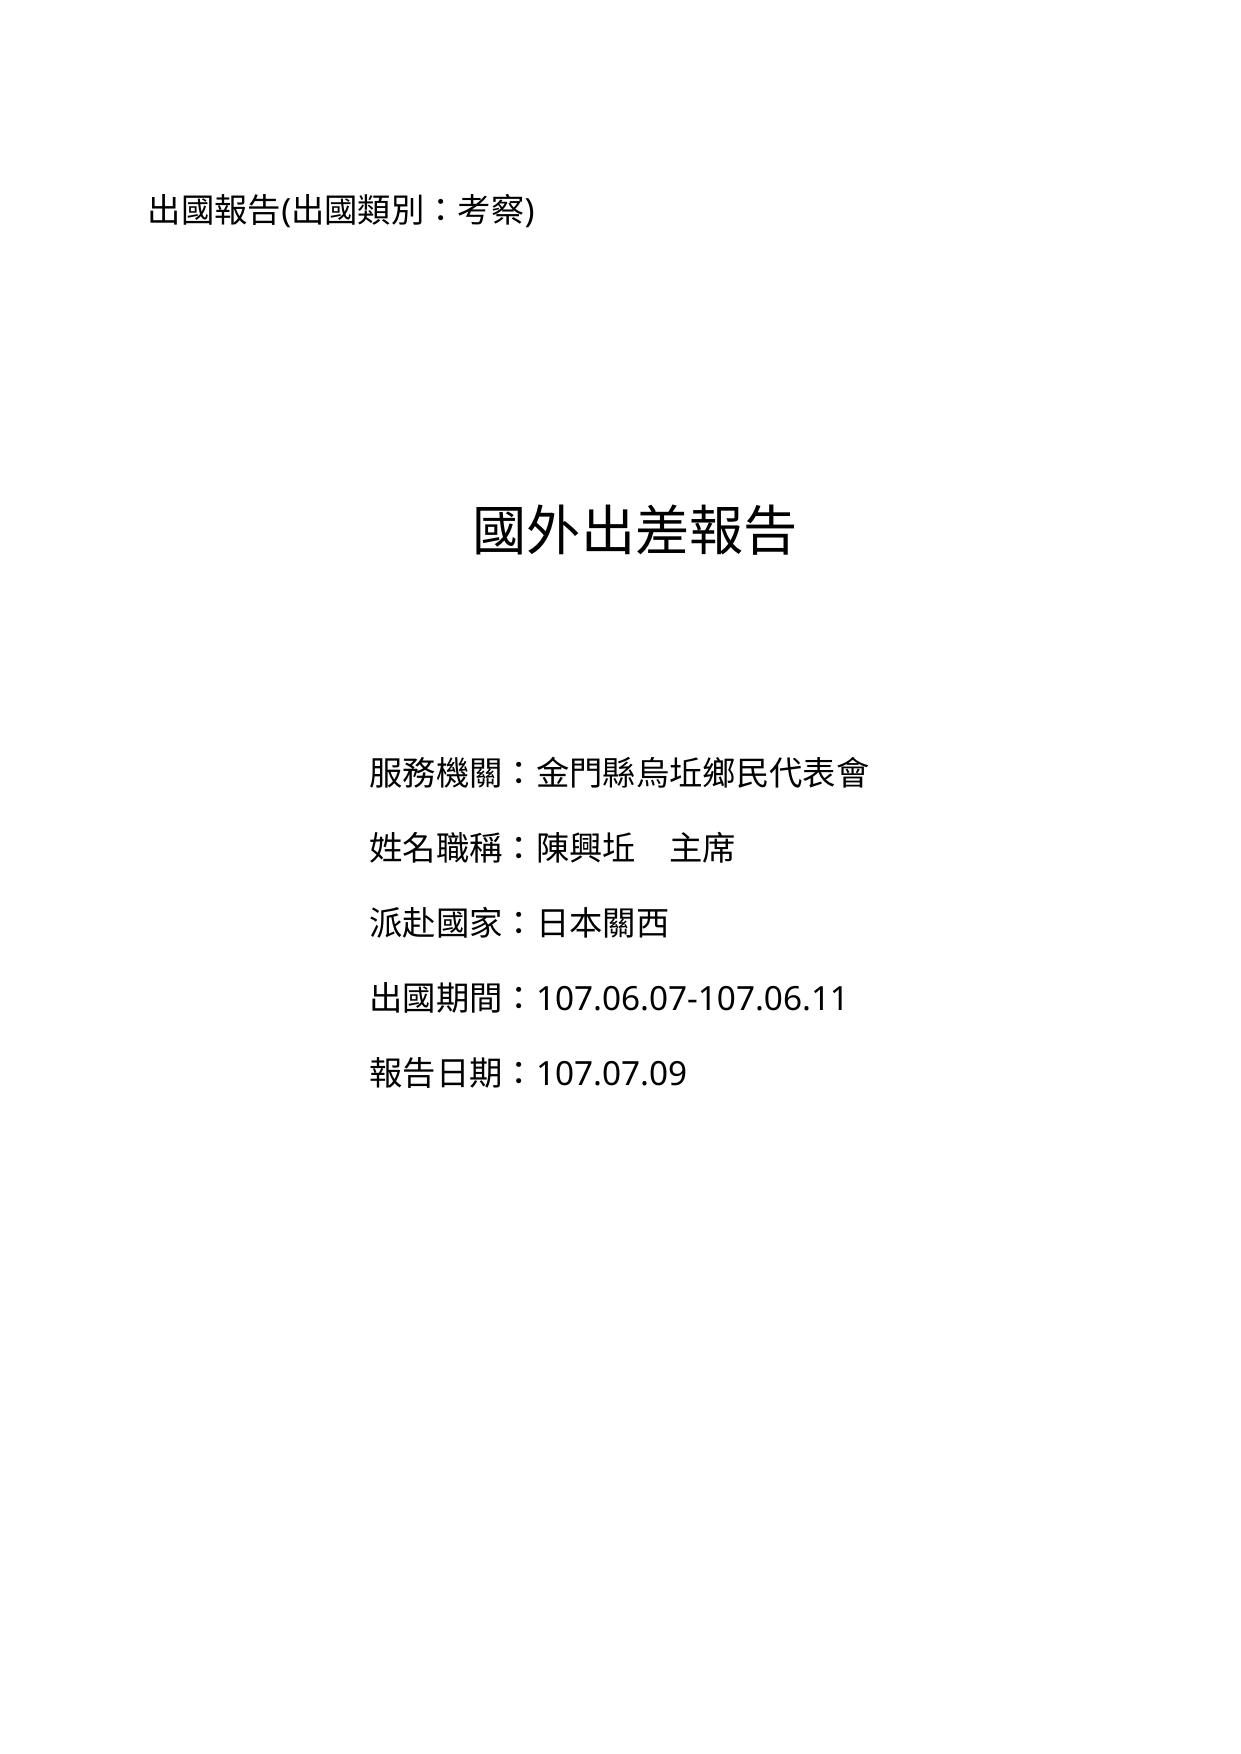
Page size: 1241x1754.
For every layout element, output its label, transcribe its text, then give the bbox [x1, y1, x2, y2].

text 報告日期：107.07.09 [369, 1027, 1122, 1102]
text 服務機關：金門縣烏坵鄉民代表會 [369, 727, 1122, 802]
text 姓名職稱：陳興坵 主席 [369, 802, 1122, 877]
text 出國報告(出國類別：考察) [148, 164, 1122, 239]
text 出國期間：107.06.07-107.06.11 [369, 952, 1122, 1027]
text 國外出差報告 [148, 464, 1122, 577]
text 派赴國家：日本關西 [369, 877, 1122, 952]
